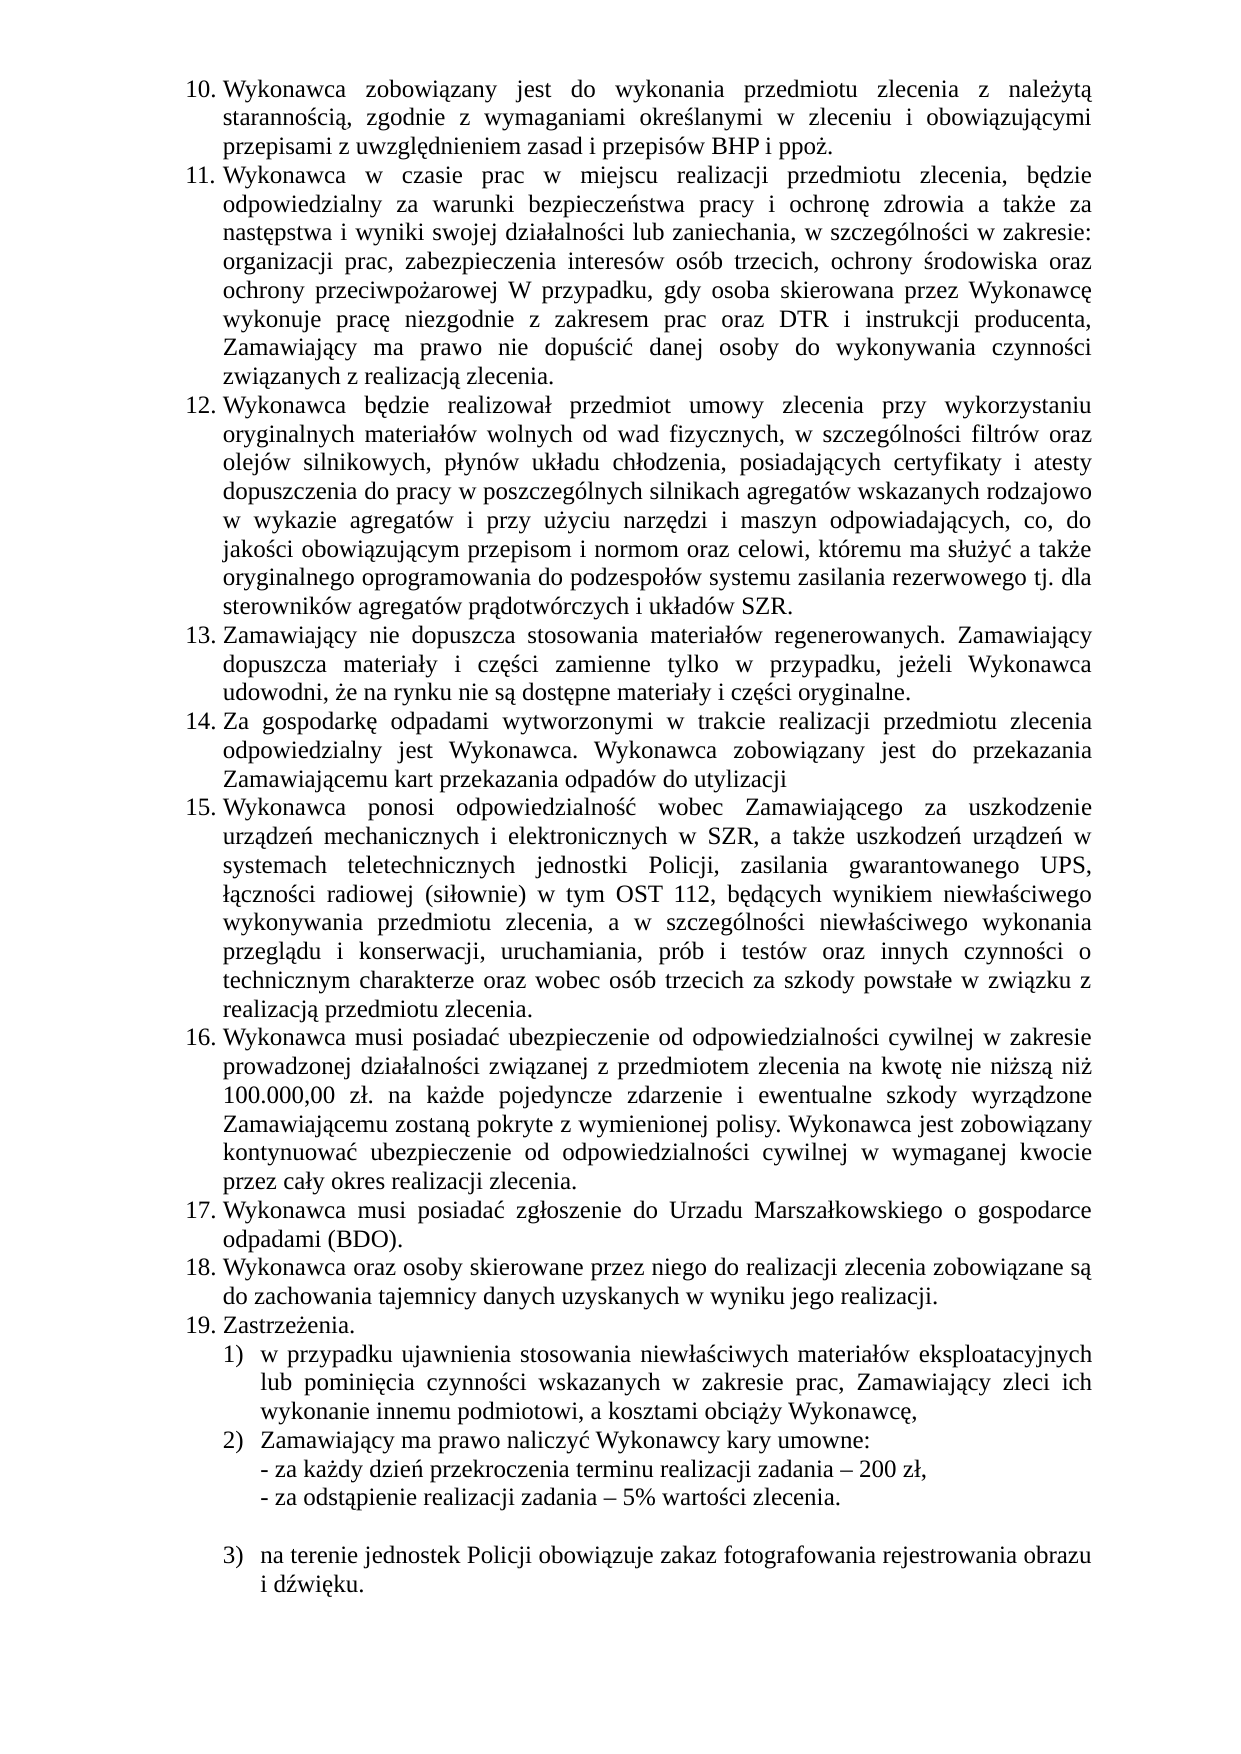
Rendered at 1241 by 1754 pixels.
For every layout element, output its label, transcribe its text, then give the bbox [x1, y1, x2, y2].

list Wykonawca będzie realizował przedmiot umowy zlecenia przy wykorzystaniu oryginalnych materiałów wolnych od wad fizycznych, w szczególności filtrów oraz olejów silnikowych, płynów układu chłodzenia, posiadających certyfikaty i atesty dopuszczenia do pracy w poszczególnych silnikach agregatów wskazanych rodzajowo w wykazie agregatów i przy użyciu narzędzi i maszyn odpowiadających, co, do jakości obowiązującym przepisom i normom oraz celowi, któremu ma służyć a także oryginalnego oprogramowania do podzespołów systemu zasilania rezerwowego tj. dla sterowników agregatów prądotwórczych i układów SZR. [185, 390, 1093, 620]
list w przypadku ujawnienia stosowania niewłaściwych materiałów eksploatacyjnych lub pominięcia czynności wskazanych w zakresie prac, Zamawiający zleci ich wykonanie innemu podmiotowi, a kosztami obciąży Wykonawcę, [223, 1339, 1093, 1425]
list Za gospodarkę odpadami wytworzonymi w trakcie realizacji przedmiotu zlecenia odpowiedzialny jest Wykonawca. Wykonawca zobowiązany jest do przekazania Zamawiającemu kart przekazania odpadów do utylizacji [185, 706, 1093, 792]
list Zamawiający nie dopuszcza stosowania materiałów regenerowanych. Zamawiający dopuszcza materiały i części zamienne tylko w przypadku, jeżeli Wykonawca udowodni, że na rynku nie są dostępne materiały i części oryginalne. [185, 620, 1093, 706]
list Wykonawca oraz osoby skierowane przez niego do realizacji zlecenia zobowiązane są do zachowania tajemnicy danych uzyskanych w wyniku jego realizacji. [185, 1252, 1093, 1310]
list Wykonawca musi posiadać zgłoszenie do Urzadu Marszałkowskiego o gospodarce odpadami (BDO). [185, 1195, 1093, 1252]
text - za każdy dzień przekroczenia terminu realizacji zadania – 200 zł, [260, 1454, 1093, 1482]
list Zamawiający ma prawo naliczyć Wykonawcy kary umowne: [223, 1425, 1093, 1454]
list na terenie jednostek Policji obowiązuje zakaz fotografowania rejestrowania obrazu i dźwięku. [223, 1540, 1093, 1597]
text - za odstąpienie realizacji zadania – 5% wartości zlecenia. [260, 1482, 1093, 1511]
list Zastrzeżenia. [185, 1310, 1093, 1339]
list Wykonawca musi posiadać ubezpieczenie od odpowiedzialności cywilnej w zakresie prowadzonej działalności związanej z przedmiotem zlecenia na kwotę nie niższą niż 100.000,00 zł. na każde pojedyncze zdarzenie i ewentualne szkody wyrządzone Zamawiającemu zostaną pokryte z wymienionej polisy. Wykonawca jest zobowiązany kontynuować ubezpieczenie od odpowiedzialności cywilnej w wymaganej kwocie przez cały okres realizacji zlecenia. [185, 1022, 1093, 1195]
list Wykonawca w czasie prac w miejscu realizacji przedmiotu zlecenia, będzie odpowiedzialny za warunki bezpieczeństwa pracy i ochronę zdrowia a także za następstwa i wyniki swojej działalności lub zaniechania, w szczególności w zakresie: organizacji prac, zabezpieczenia interesów osób trzecich, ochrony środowiska oraz ochrony przeciwpożarowej W przypadku, gdy osoba skierowana przez Wykonawcę wykonuje pracę niezgodnie z zakresem prac oraz DTR i instrukcji producenta, Zamawiający ma prawo nie dopuścić danej osoby do wykonywania czynności związanych z realizacją zlecenia. [185, 160, 1093, 390]
list Wykonawca ponosi odpowiedzialność wobec Zamawiającego za uszkodzenie urządzeń mechanicznych i elektronicznych w SZR, a także uszkodzeń urządzeń w systemach teletechnicznych jednostki Policji, zasilania gwarantowanego UPS, łączności radiowej (siłownie) w tym OST 112, będących wynikiem niewłaściwego wykonywania przedmiotu zlecenia, a w szczególności niewłaściwego wykonania przeglądu i konserwacji, uruchamiania, prób i testów oraz innych czynności o technicznym charakterze oraz wobec osób trzecich za szkody powstałe w związku z realizacją przedmiotu zlecenia. [185, 792, 1093, 1022]
list Wykonawca zobowiązany jest do wykonania przedmiotu zlecenia z należytą starannością, zgodnie z wymaganiami określanymi w zleceniu i obowiązującymi przepisami z uwzględnieniem zasad i przepisów BHP i ppoż. [185, 74, 1093, 160]
